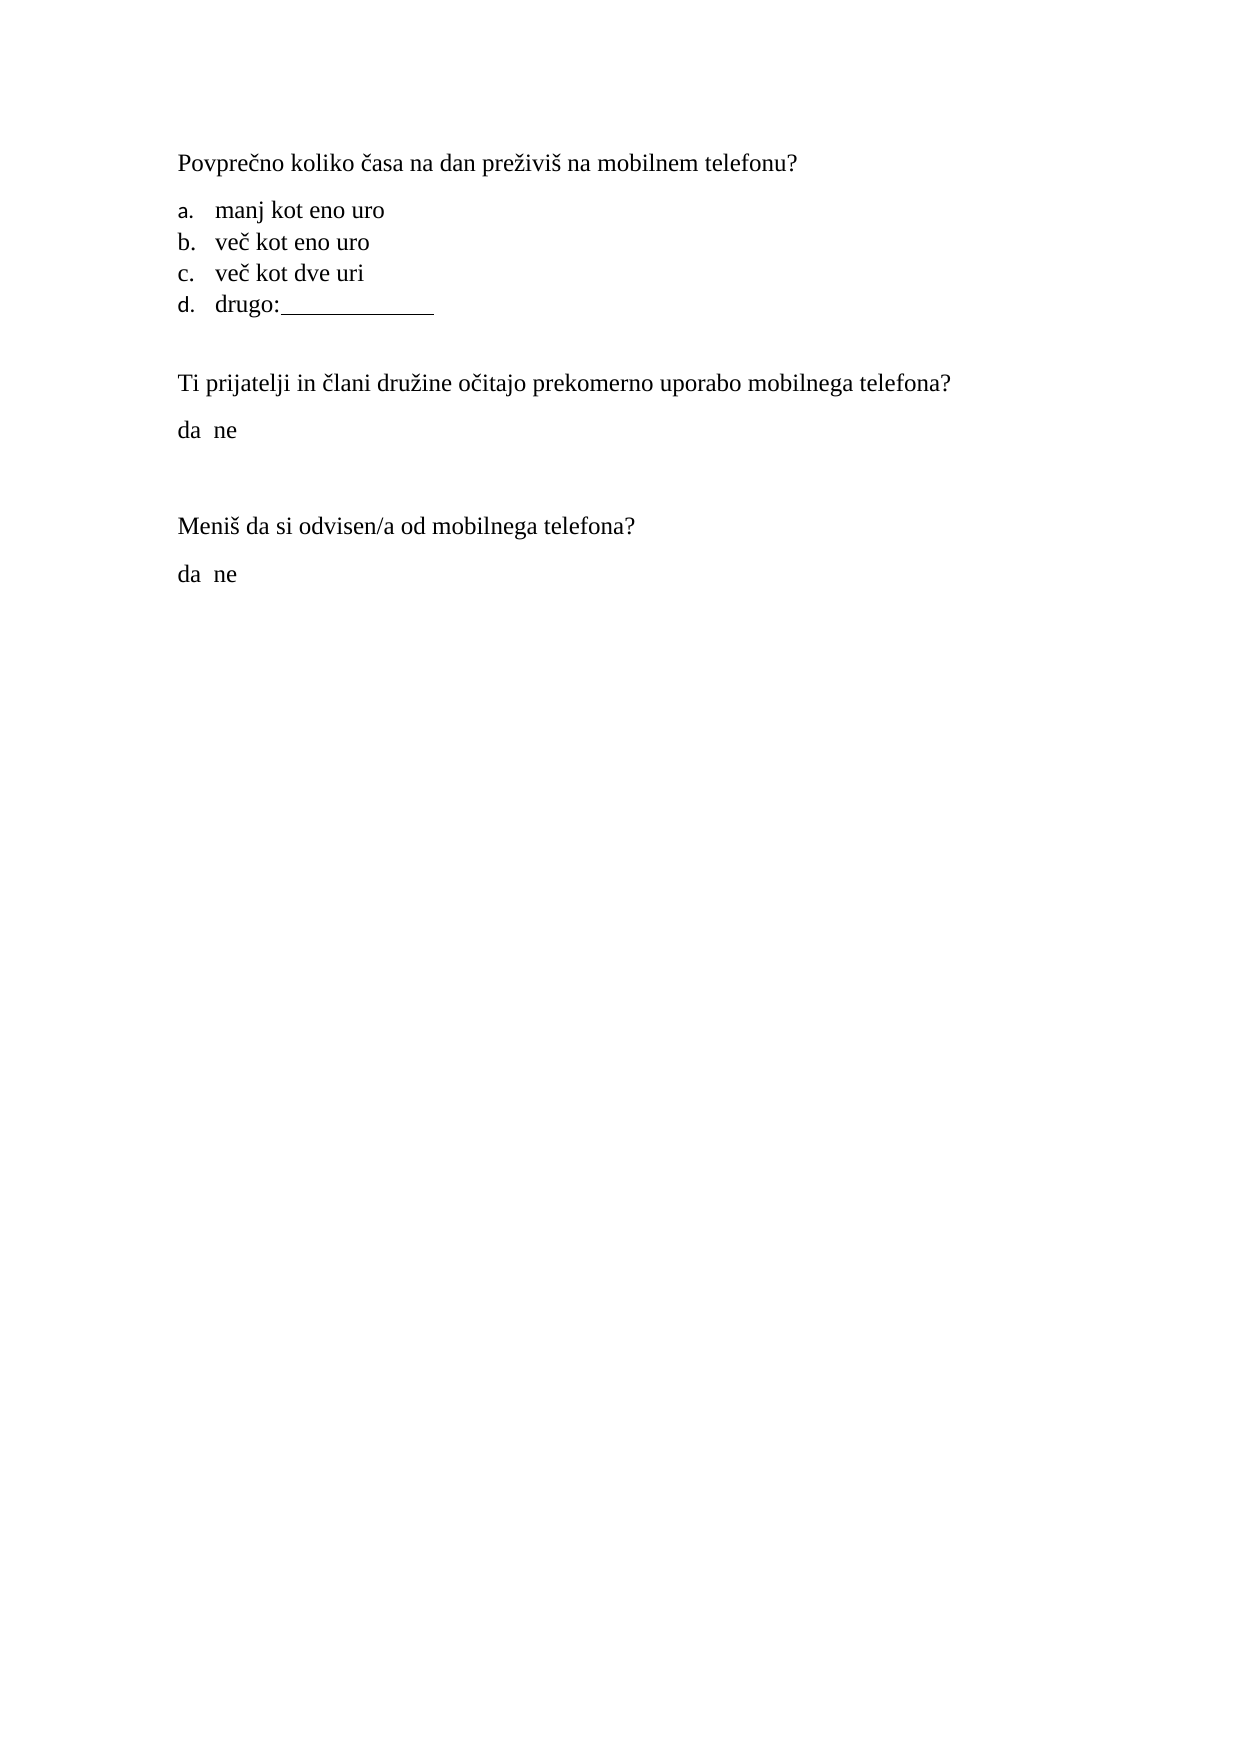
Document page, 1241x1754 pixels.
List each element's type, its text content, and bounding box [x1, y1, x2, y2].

text Povprečno koliko časa na dan preživiš na mobilnem telefonu? [177, 148, 1092, 176]
text Ti prijatelji in člani družine očitajo prekomerno uporabo mobilnega telefona? [177, 368, 1092, 397]
text Meniš da si odvisen/a od mobilnega telefona? [177, 511, 1092, 540]
list več kot eno uro [177, 227, 1092, 256]
list več kot dve uri [177, 258, 1092, 287]
list drugo: [177, 289, 1092, 318]
text da ne [177, 559, 1092, 587]
text da ne [177, 416, 1092, 444]
list manj kot eno uro [177, 195, 1092, 224]
